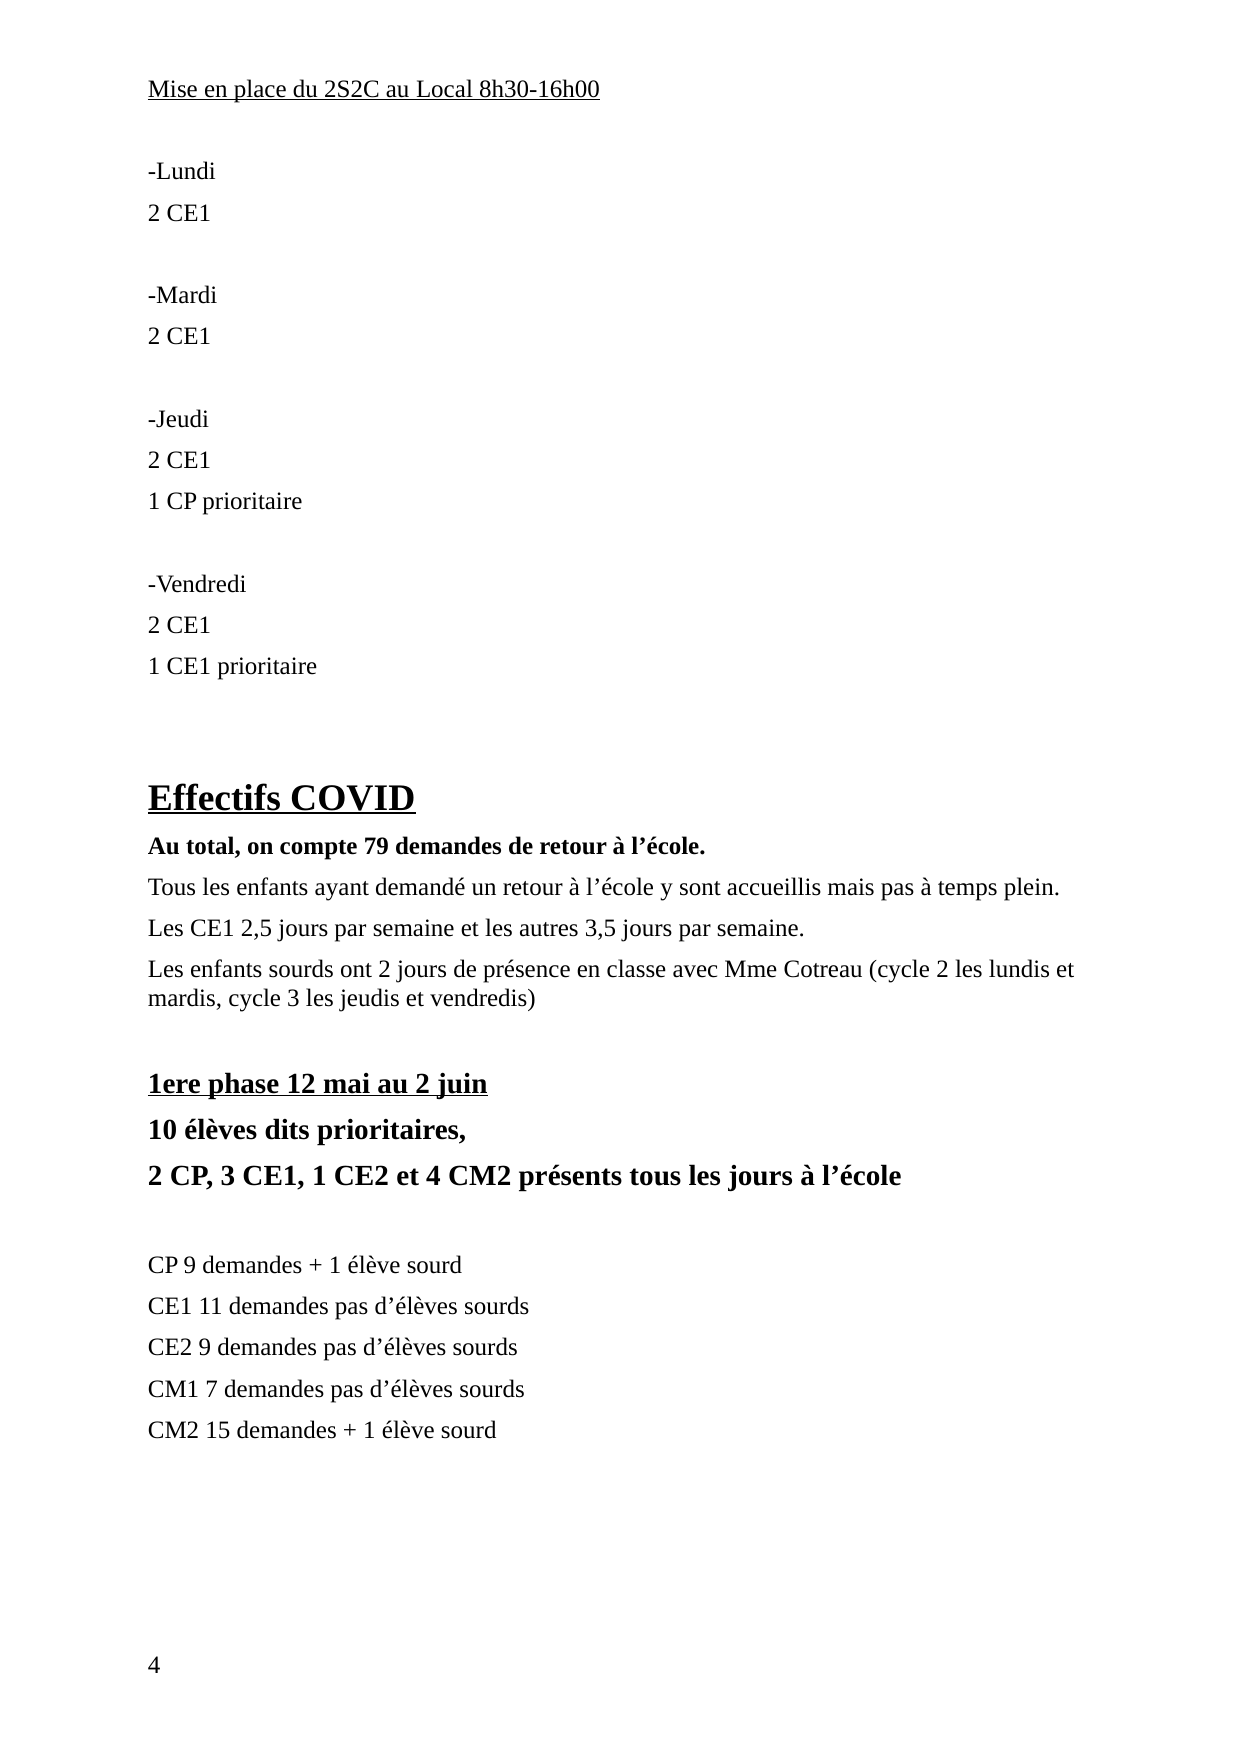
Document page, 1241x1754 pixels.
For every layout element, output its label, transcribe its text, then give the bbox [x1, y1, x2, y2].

text -Lundi [148, 156, 1092, 185]
text 2 CE1 [148, 321, 1092, 350]
text CM1 7 demandes pas d’élèves sourds [148, 1374, 1092, 1402]
text CE1 11 demandes pas d’élèves sourds [148, 1291, 1092, 1320]
text CP 9 demandes + 1 élève sourd [148, 1250, 1092, 1279]
text Tous les enfants ayant demandé un retour à l’école y sont accueillis mais pas à temps plein. [148, 872, 1092, 901]
text 2 CE1 [148, 610, 1092, 639]
text Au total, on compte 79 demandes de retour à l’école. [148, 831, 1092, 859]
text CE2 9 demandes pas d’élèves sourds [148, 1332, 1092, 1361]
text 1 CE1 prioritaire [148, 651, 1092, 680]
text CM2 15 demandes + 1 élève sourd [148, 1415, 1092, 1444]
text -Vendredi [148, 569, 1092, 598]
text -Mardi [148, 280, 1092, 309]
text 2 CE1 [148, 445, 1092, 474]
text 1 CP prioritaire [148, 486, 1092, 515]
text 2 CE1 [148, 198, 1092, 226]
text 2 CP, 3 CE1, 1 CE2 et 4 CM2 présents tous les jours à l’école [148, 1158, 1092, 1191]
text Mise en place du 2S2C au Local 8h30-16h00 [148, 74, 1092, 103]
text Effectifs COVID [148, 775, 1092, 818]
text -Jeudi [148, 404, 1092, 433]
text Les enfants sourds ont 2 jours de présence en classe avec Mme Cotreau (cycle 2 les lundis et mardis, cycle 3 les jeudis et vendredis) [148, 954, 1092, 1012]
text 10 élèves dits prioritaires, [148, 1112, 1092, 1145]
text Les CE1 2,5 jours par semaine et les autres 3,5 jours par semaine. [148, 913, 1092, 942]
text 1ere phase 12 mai au 2 juin [148, 1066, 1092, 1099]
